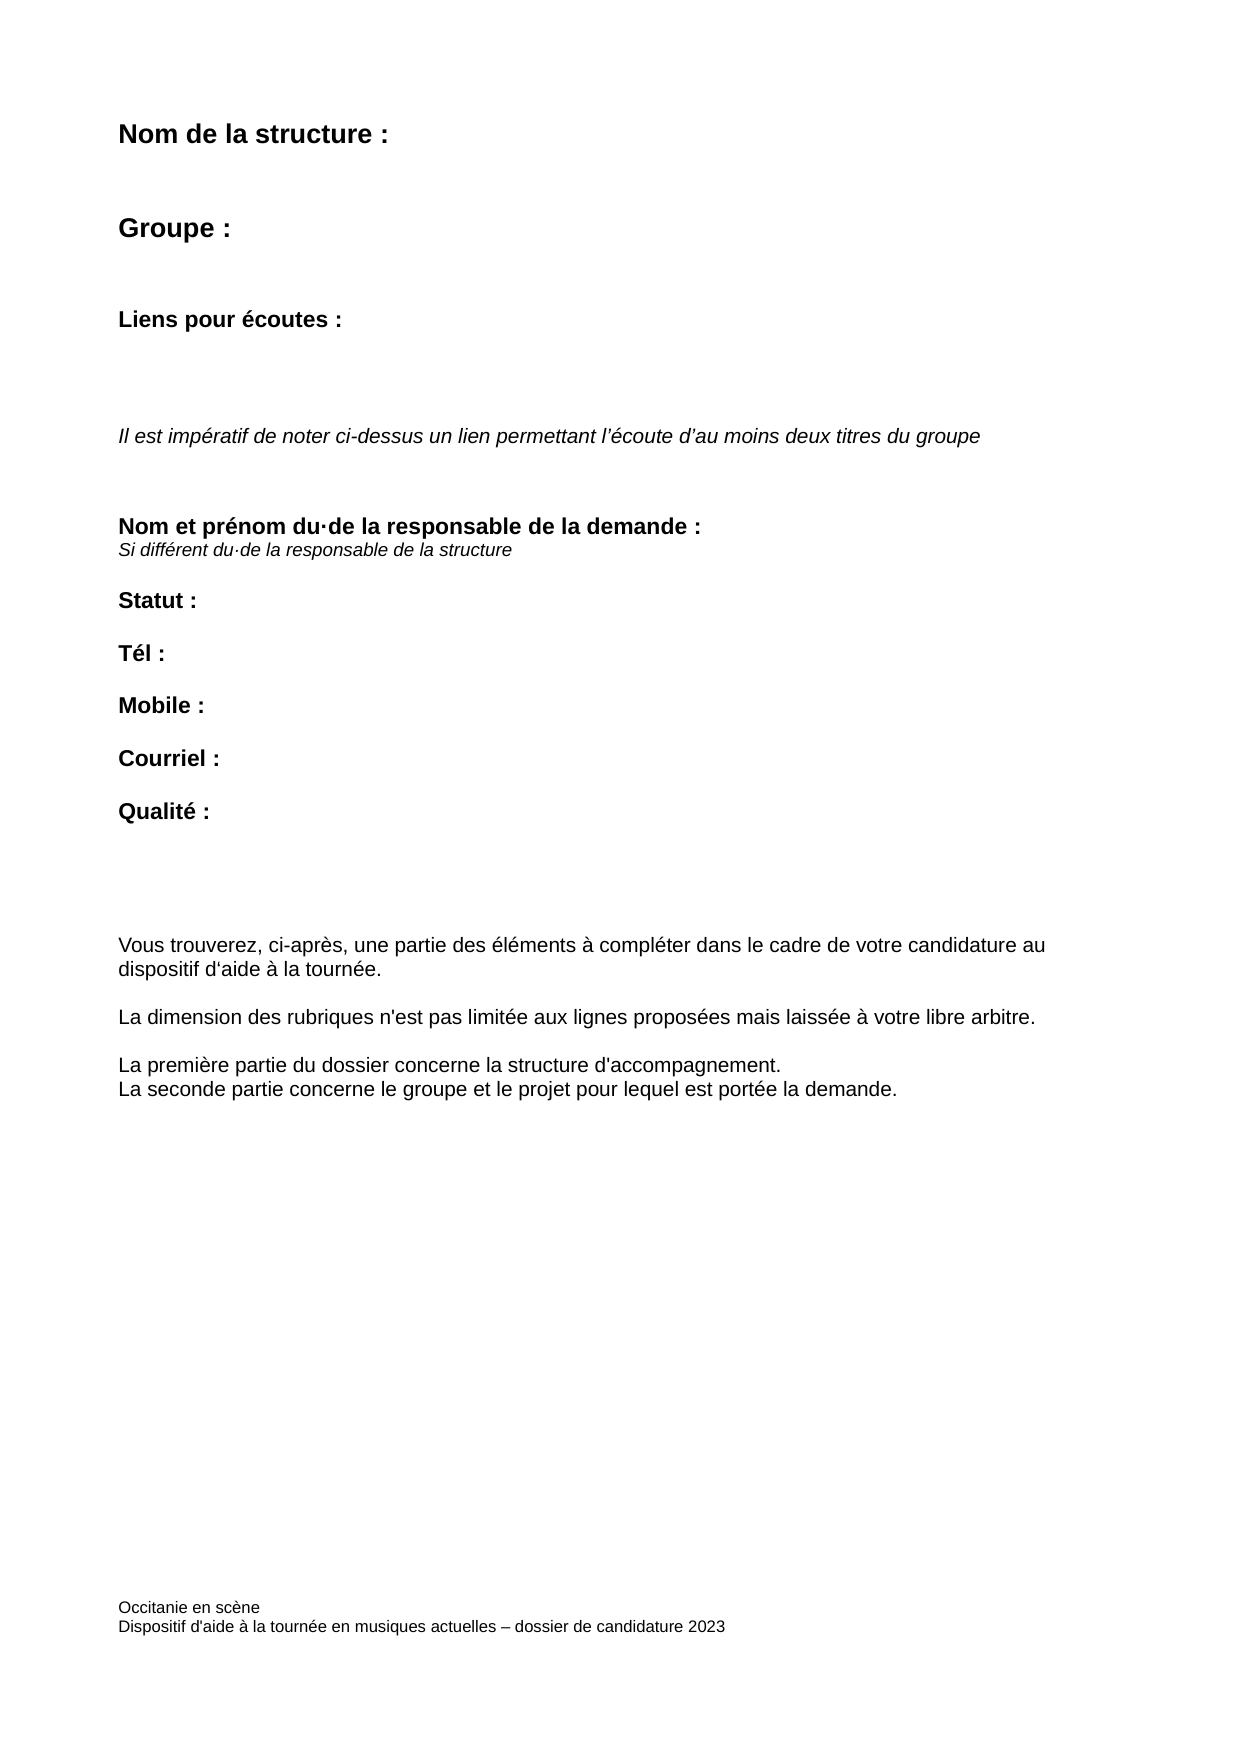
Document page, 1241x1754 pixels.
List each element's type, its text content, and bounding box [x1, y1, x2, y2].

text Groupe : [118, 212, 1122, 243]
text La première partie du dossier concerne la structure d'accompagnement. [118, 1053, 1122, 1077]
text Liens pour écoutes : [118, 306, 1122, 332]
text Courriel : [118, 745, 1122, 771]
text Tél : [118, 640, 1122, 666]
text Statut : [118, 587, 1122, 613]
text Mobile : [118, 692, 1122, 719]
text La seconde partie concerne le groupe et le projet pour lequel est portée la demande. [118, 1077, 1122, 1101]
text Si différent du·de la responsable de la structure [118, 539, 1122, 561]
text Nom et prénom du·de la responsable de la demande : [118, 513, 1122, 539]
text La dimension des rubriques n'est pas limitée aux lignes proposées mais laissée à votre libre arbitre. [118, 1005, 1122, 1029]
text Nom de la structure : [118, 118, 1122, 149]
text Vous trouverez, ci-après, une partie des éléments à compléter dans le cadre de votre candidature au dispositif d‘aide à la tournée. [118, 933, 1122, 981]
text Il est impératif de noter ci-dessus un lien permettant l’écoute d’au moins deux titres du groupe [118, 424, 1122, 448]
text Qualité : [118, 798, 1122, 824]
